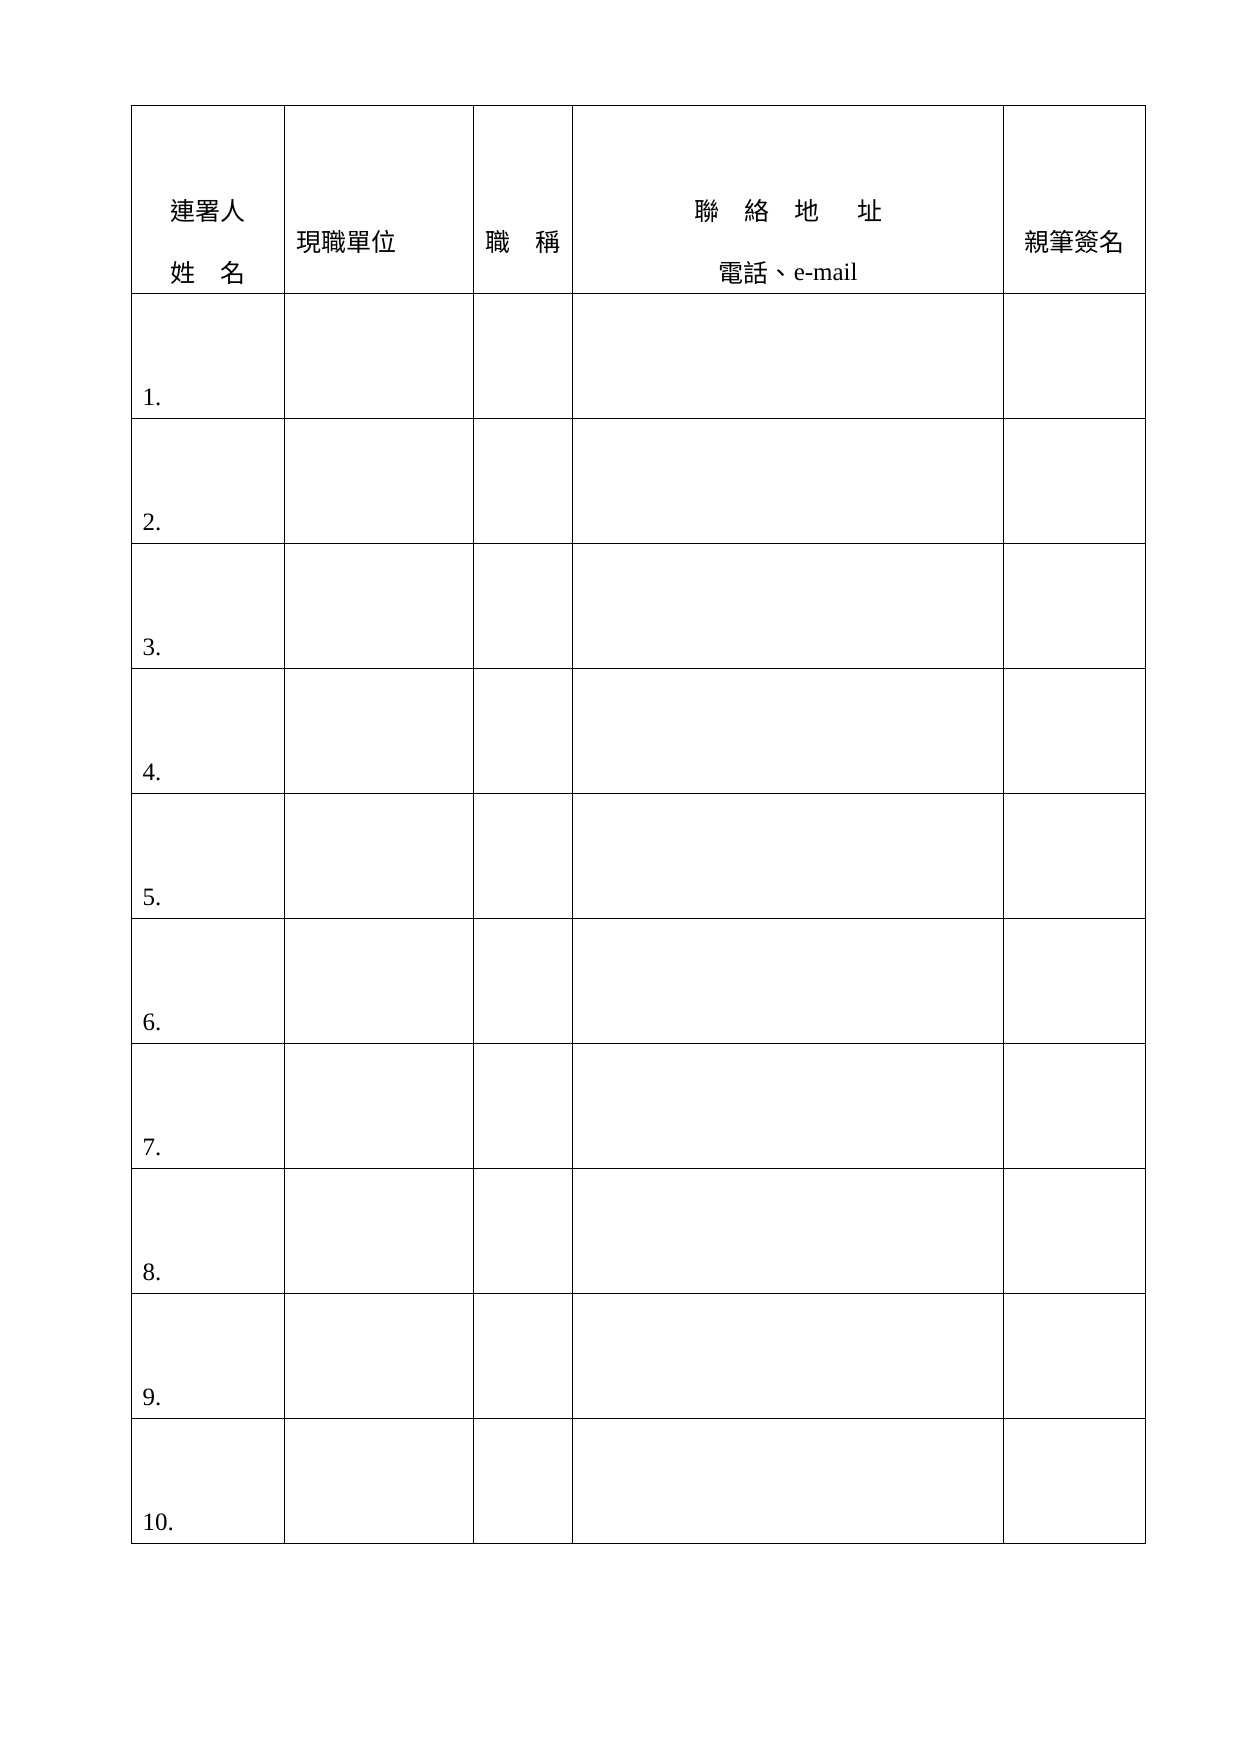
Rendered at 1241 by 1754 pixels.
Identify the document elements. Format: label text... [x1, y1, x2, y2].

table_cell [285, 294, 473, 417]
table_cell [474, 1169, 572, 1292]
table_cell 9. [132, 1294, 284, 1417]
table_cell 2. [132, 419, 284, 542]
table_cell [573, 669, 1003, 792]
table_cell 6. [132, 919, 284, 1042]
table_cell [474, 544, 572, 667]
table_cell [474, 419, 572, 542]
table_cell [474, 1294, 572, 1417]
table_cell [474, 1044, 572, 1167]
table_cell [474, 669, 572, 792]
table_cell [573, 1419, 1003, 1542]
table_cell [285, 419, 473, 542]
table_cell [1004, 1044, 1145, 1167]
table_cell [285, 669, 473, 792]
table_cell [573, 419, 1003, 542]
table_cell [573, 544, 1003, 667]
table_cell [573, 919, 1003, 1042]
table_cell 10. [132, 1419, 284, 1542]
table_cell [285, 544, 473, 667]
table_cell [573, 794, 1003, 917]
table_cell [1004, 669, 1145, 792]
table_header 連署人 姓 名 [132, 106, 284, 292]
table_cell [1004, 794, 1145, 917]
table_cell [1004, 1169, 1145, 1292]
table_header 現職單位 [285, 106, 473, 292]
table_cell 8. [132, 1169, 284, 1292]
table_cell [474, 1419, 572, 1542]
table_cell [573, 1169, 1003, 1292]
table_cell [474, 919, 572, 1042]
table_cell [573, 1044, 1003, 1167]
table_cell [474, 294, 572, 417]
table_cell [1004, 544, 1145, 667]
table_header 親筆簽名 [1004, 106, 1145, 292]
table_cell 5. [132, 794, 284, 917]
table_cell [285, 1294, 473, 1417]
table_cell [573, 1294, 1003, 1417]
table_header 職 稱 [474, 106, 572, 292]
table_cell [285, 919, 473, 1042]
table_cell 3. [132, 544, 284, 667]
table_cell [285, 1419, 473, 1542]
table_header 聯 絡 地 址 電話、e-mail [573, 106, 1003, 292]
table_cell [474, 794, 572, 917]
table_cell 7. [132, 1044, 284, 1167]
table_cell 4. [132, 669, 284, 792]
table_cell [1004, 294, 1145, 417]
table_cell [1004, 1294, 1145, 1417]
table_cell [1004, 919, 1145, 1042]
table_cell [285, 794, 473, 917]
table_cell 1. [132, 294, 284, 417]
table_cell [1004, 1419, 1145, 1542]
table_cell [1004, 419, 1145, 542]
table_cell [285, 1169, 473, 1292]
table_cell [285, 1044, 473, 1167]
table_cell [573, 294, 1003, 417]
